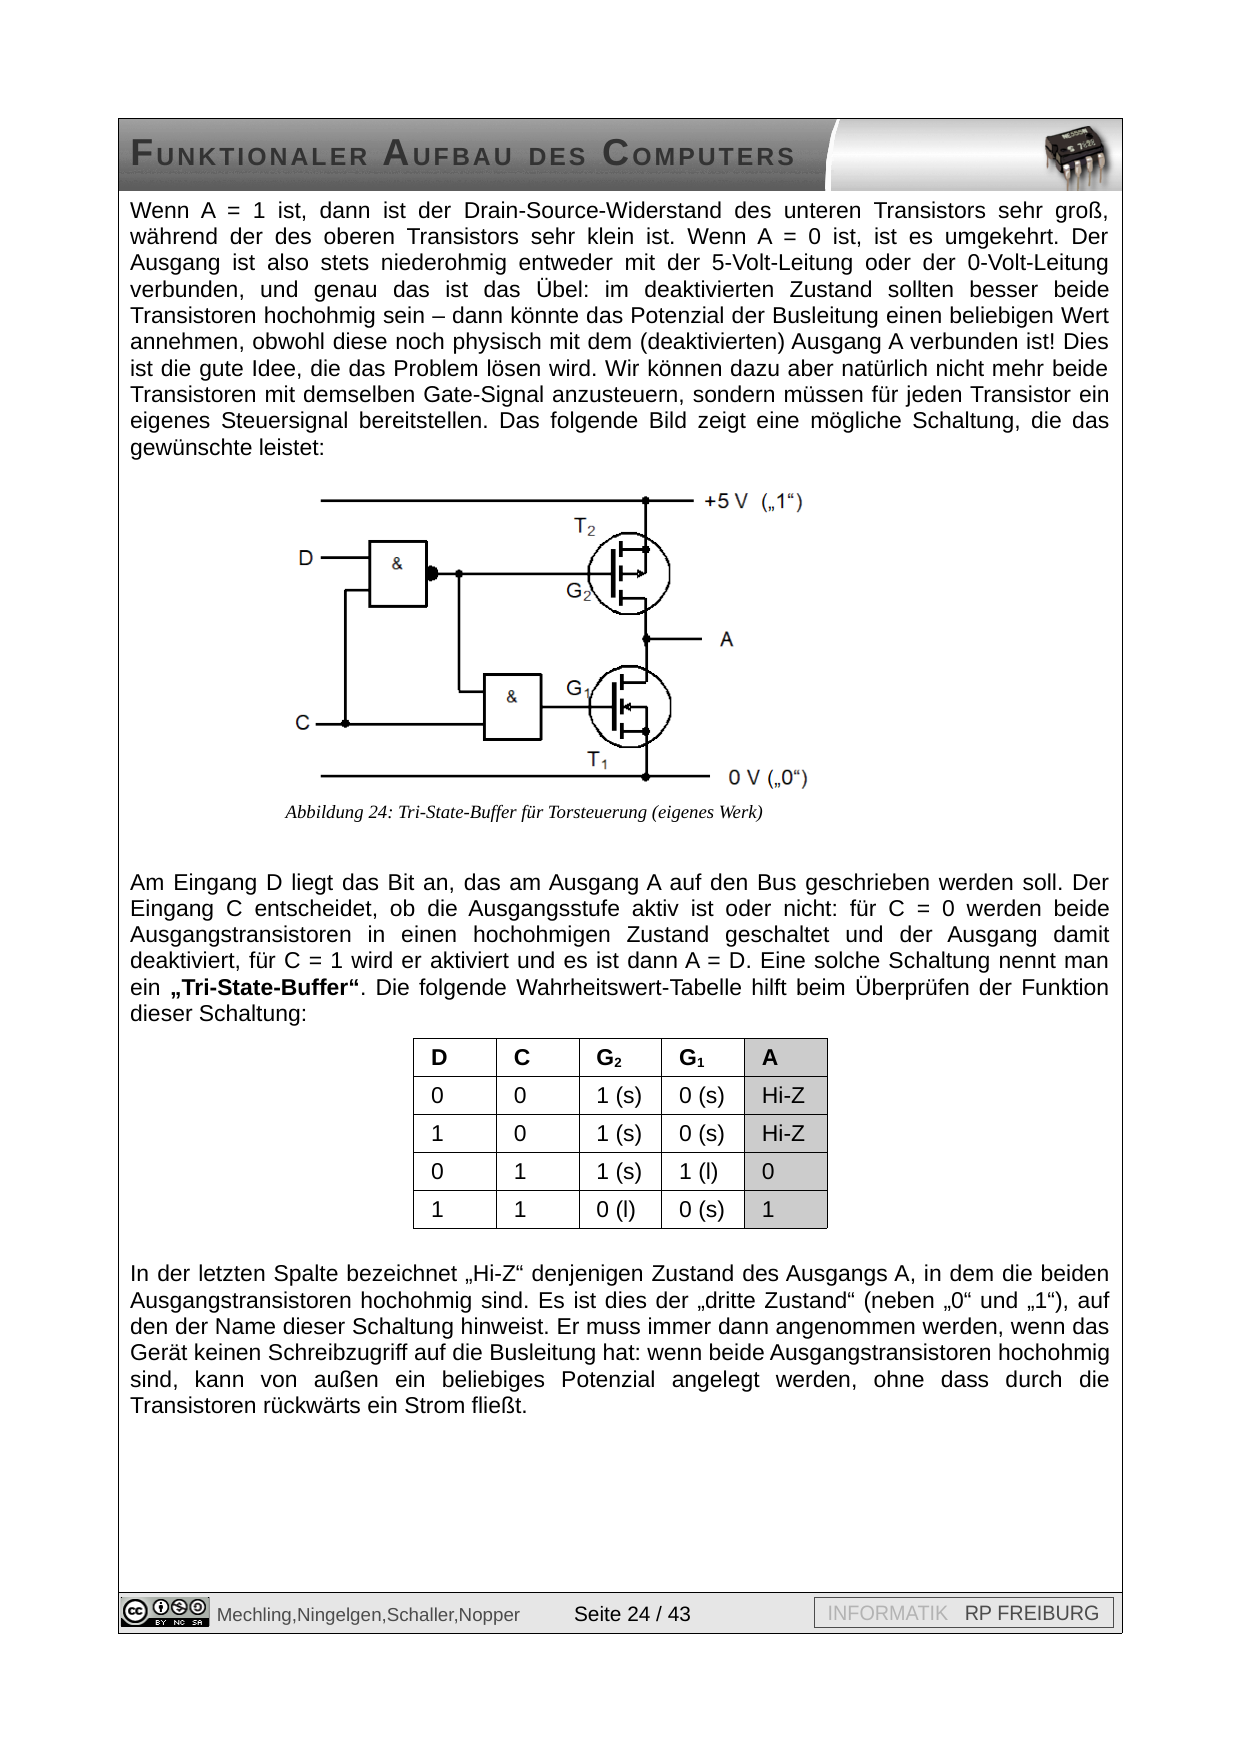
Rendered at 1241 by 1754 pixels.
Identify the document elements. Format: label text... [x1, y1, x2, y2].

picture [120, 1597, 210, 1627]
table_cell 0 (l) [580, 1191, 661, 1228]
table_cell 1 [745, 1191, 827, 1228]
table_cell 0 (s) [662, 1077, 744, 1114]
table_header C [497, 1039, 579, 1076]
table_cell 1 (s) [580, 1077, 661, 1114]
table_cell 0 [745, 1153, 827, 1190]
table_cell 1 [497, 1191, 579, 1228]
text Wenn A = 1 ist, dann ist der Drain-Source-Widerstand des unteren Transistors sehr groß, während der des oberen Transistors sehr klein ist. Wenn A = 0 ist, ist es umgekehrt. Der Ausgang ist also stets niederohmig entweder mit der 5-Volt-Leitung oder der 0-Volt-Leitung verbunden, und genau das ist das Übel: im deaktivierten Zustand sollten besser beide Transistoren hochohmig sein – dann könnte das Potenzial der Busleitung einen beliebigen Wert annehmen, obwohl diese noch physisch mit dem (deaktivierten) Ausgang A verbunden ist! Dies ist die gute Idee, die das Problem lösen wird. Wir können dazu aber natürlich nicht mehr beide Transistoren mit demselben Gate-Signal anzusteuern, sondern müssen für jeden Transistor ein eigenes Steuersignal bereitstellen. Das folgende Bild zeigt eine mögliche Schaltung, die das gewünschte leistet: [130, 197, 1110, 460]
table_cell 0 (s) [662, 1115, 744, 1152]
table_header D [414, 1039, 496, 1076]
table_header G2 [580, 1039, 661, 1076]
picture [119, 119, 1122, 191]
table_cell 1 [414, 1191, 496, 1228]
table_cell Hi-Z [745, 1115, 827, 1152]
table_cell Hi-Z [745, 1077, 827, 1114]
picture [285, 484, 841, 801]
table_header A [745, 1039, 827, 1076]
table_cell 0 [497, 1077, 579, 1114]
text Abbildung 24: Tri-State-Buffer für Torsteuerung (eigenes Werk) [285, 484, 955, 822]
table_cell 1 [414, 1115, 496, 1152]
table_cell 1 (s) [580, 1115, 661, 1152]
table_cell 1 (l) [662, 1153, 744, 1190]
table_cell 1 (s) [580, 1153, 661, 1190]
table_cell 0 (s) [662, 1191, 744, 1228]
text In der letzten Spalte bezeichnet „Hi-Z“ denjenigen Zustand des Ausgangs A, in dem die beiden Ausgangstransistoren hochohmig sind. Es ist dies der „dritte Zustand“ (neben „0“ und „1“), auf den der Name dieser Schaltung hinweist. Er muss immer dann angenommen werden, wenn das Gerät keinen Schreibzugriff auf die Busleitung hat: wenn beide Ausgangstransistoren hochohmig sind, kann von außen ein beliebiges Potenzial angelegt werden, ohne dass durch die Transistoren rückwärts ein Strom fließt. [130, 1234, 1110, 1418]
table_cell 0 [414, 1153, 496, 1190]
text Am Eingang D liegt das Bit an, das am Ausgang A auf den Bus geschrieben werden soll. Der Eingang C entscheidet, ob die Ausgangsstufe aktiv ist oder nicht: für C = 0 werden beide Ausgangstransistoren in einen hochohmigen Zustand geschaltet und der Ausgang damit deaktiviert, für C = 1 wird er aktiviert und es ist dann A = D. Eine solche Schaltung nennt man ein „Tri-State-Buffer“. Die folgende Wahrheitswert-Tabelle hilft beim Überprüfen der Funktion dieser Schaltung: [130, 868, 1110, 1027]
table_cell 1 [497, 1153, 579, 1190]
table_cell 0 [497, 1115, 579, 1152]
table_cell 0 [414, 1077, 496, 1114]
table_header G1 [662, 1039, 744, 1076]
